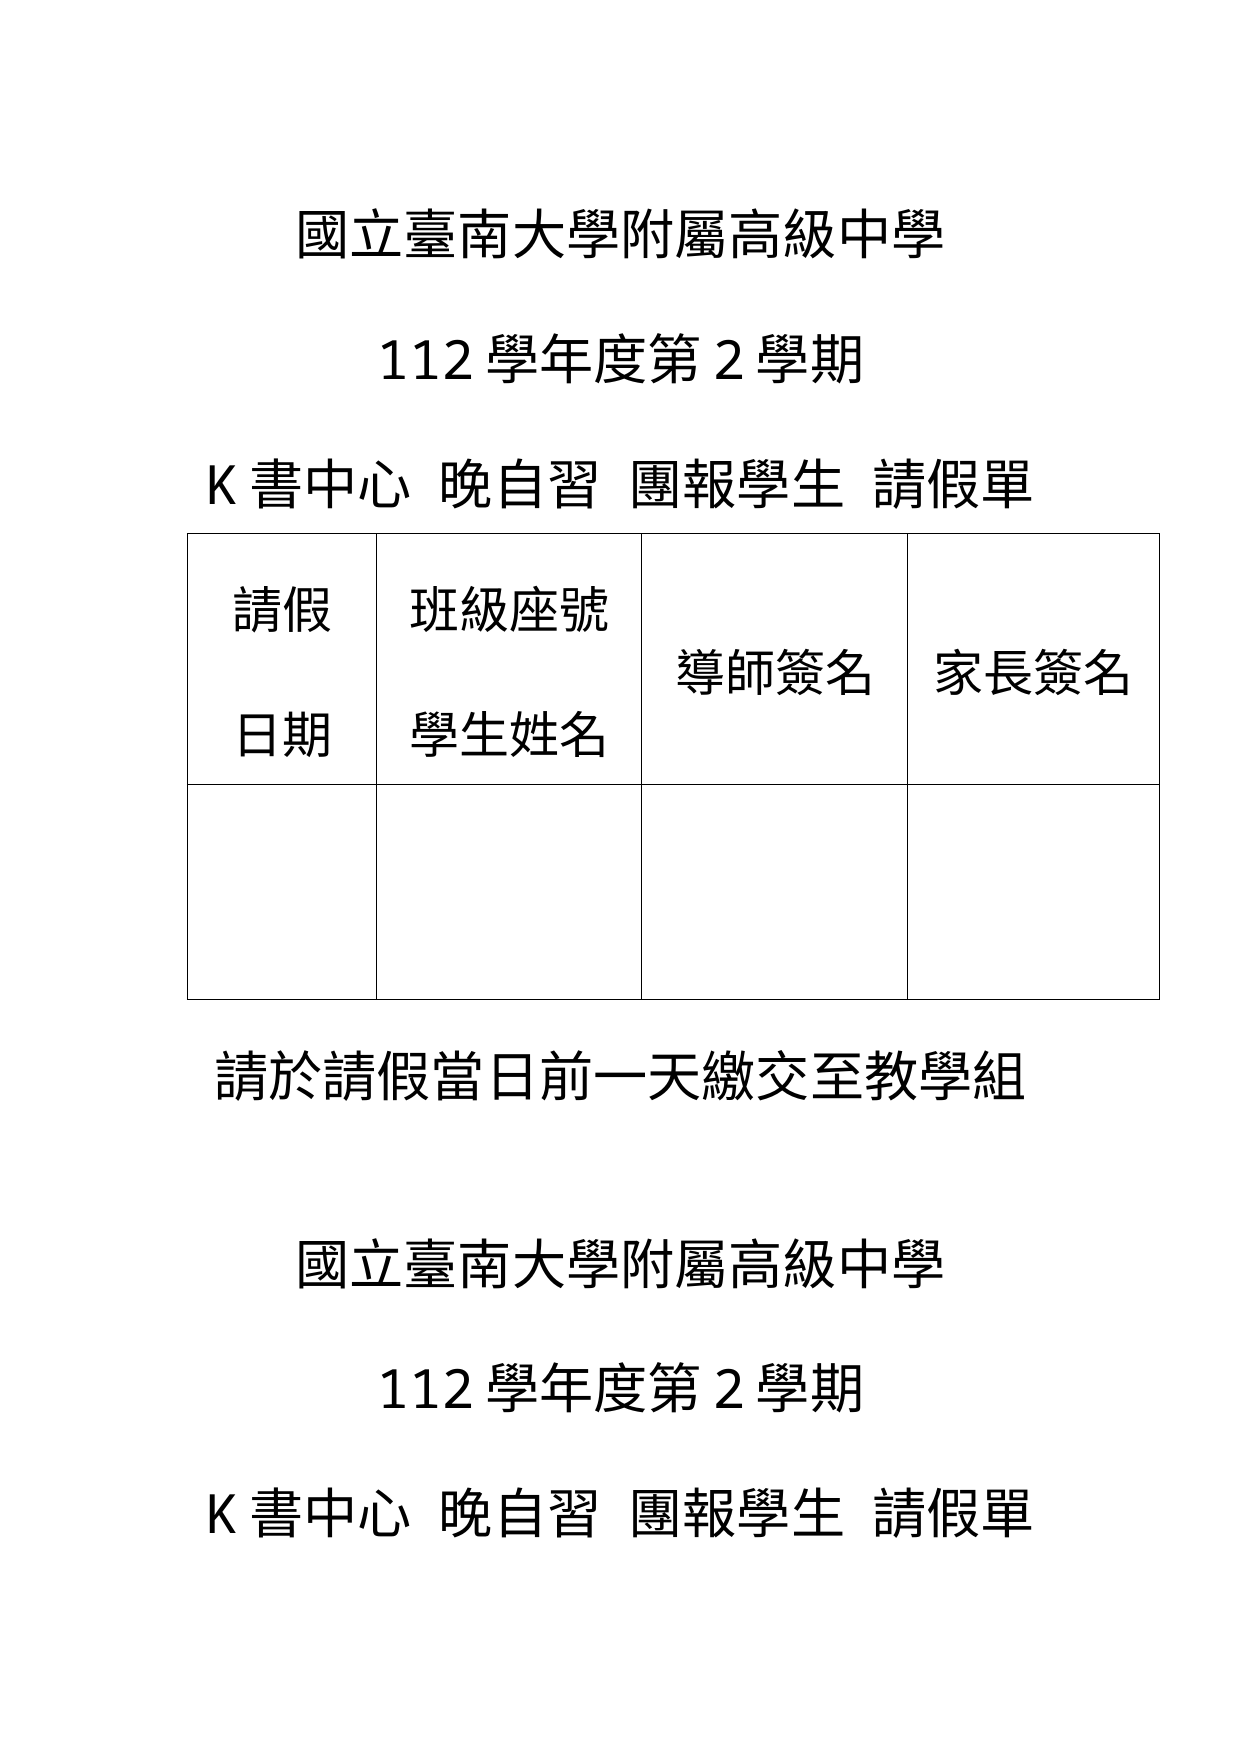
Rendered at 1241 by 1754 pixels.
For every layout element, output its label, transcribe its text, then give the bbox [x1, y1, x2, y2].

table_cell [377, 785, 641, 999]
table_header 導師簽名 [642, 534, 907, 784]
table_cell [642, 785, 907, 999]
table_cell [908, 785, 1159, 999]
table_header 家長簽名 [908, 534, 1159, 784]
text 請於請假當日前一天繳交至教學組 [187, 1000, 1053, 1125]
text K書中心 晚自習 團報學生 請假單 [187, 408, 1053, 533]
text 國立臺南大學附屬高級中學 [187, 158, 1053, 283]
table_header 班級座號 學生姓名 [377, 534, 641, 784]
text K書中心 晚自習 團報學生 請假單 [187, 1438, 1053, 1563]
text 國立臺南大學附屬高級中學 [187, 1188, 1053, 1313]
text 112學年度第2學期 [187, 283, 1053, 408]
table_cell [188, 785, 376, 999]
table_header 請假 日期 [188, 534, 376, 784]
text 112學年度第2學期 [187, 1313, 1053, 1438]
